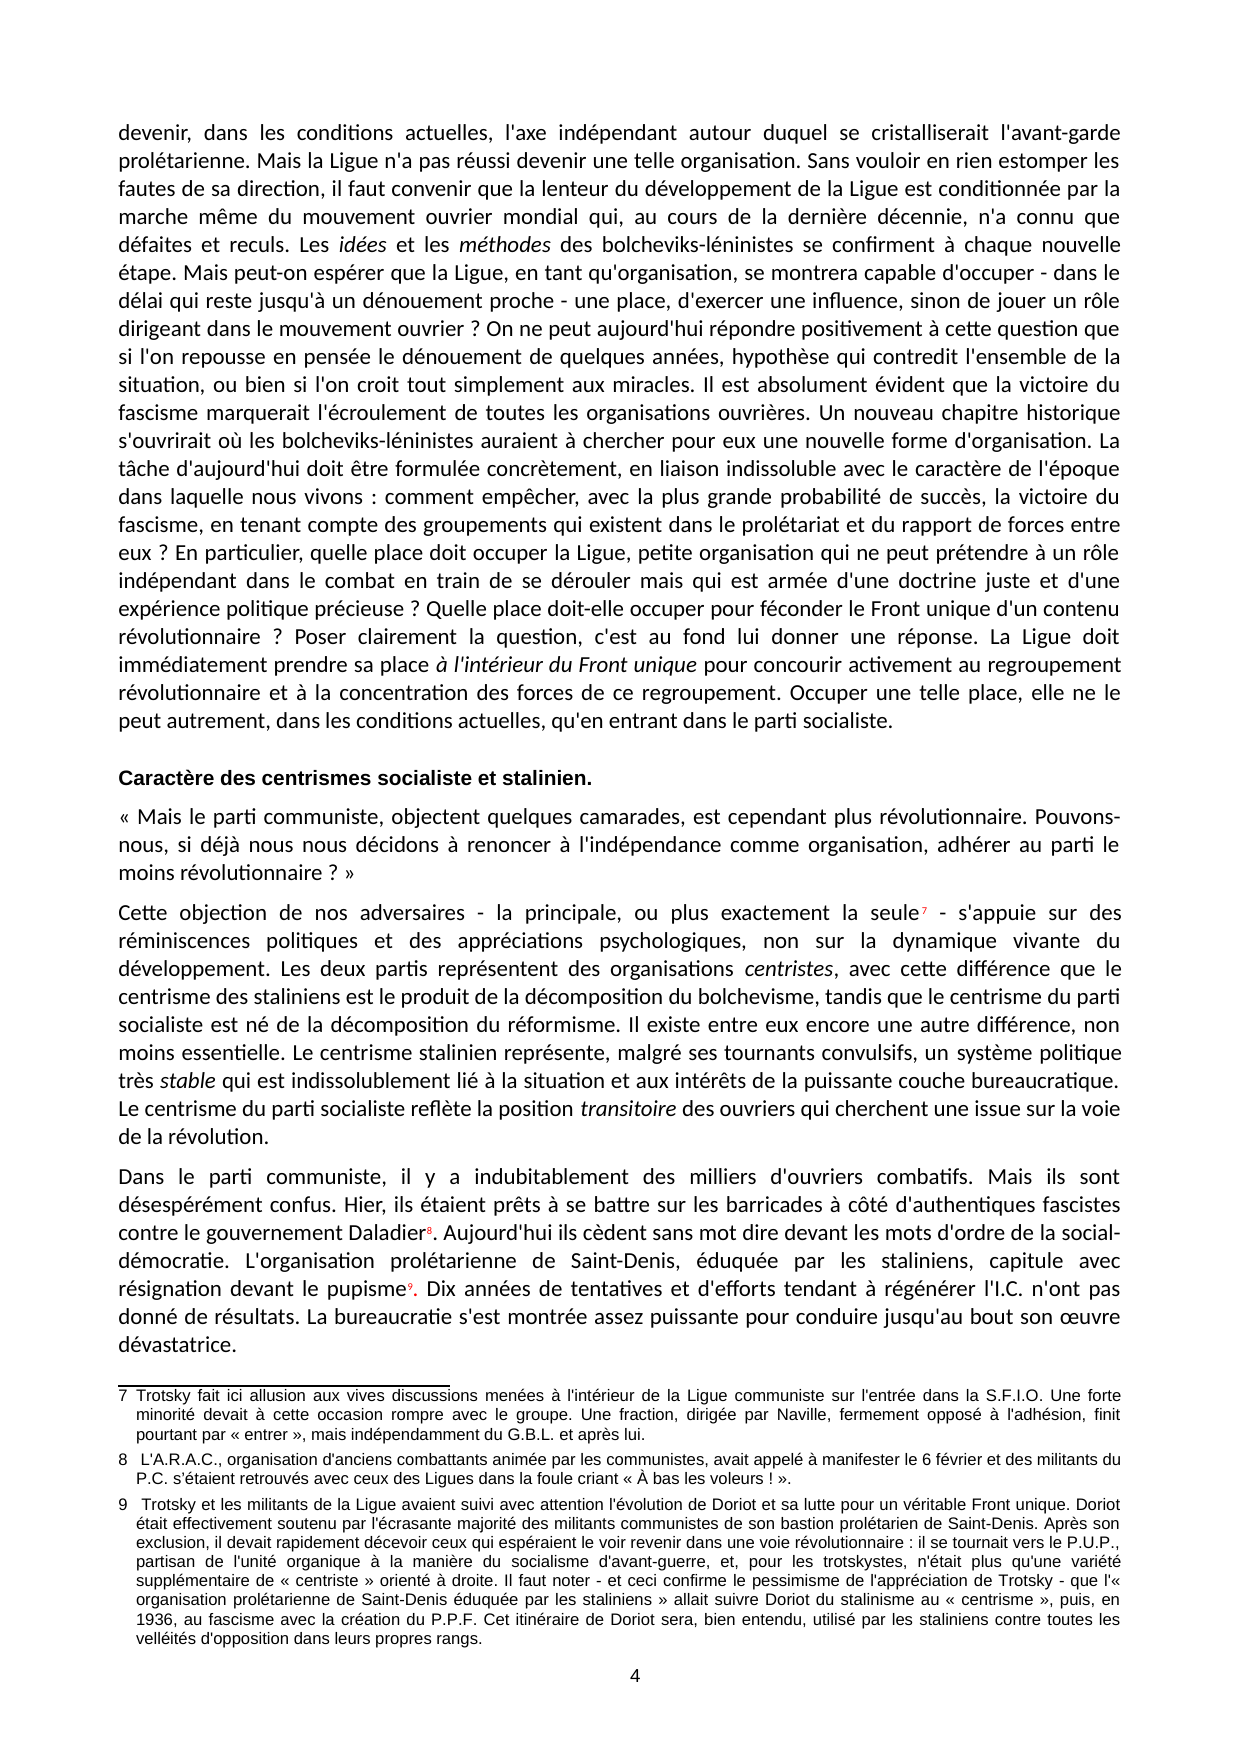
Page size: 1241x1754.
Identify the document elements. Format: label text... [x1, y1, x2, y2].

text « Mais le parti communiste, objectent quelques camarades, est cependant plus révolutionnaire. Pouvons-nous, si déjà nous nous décidons à renoncer à l'indépendance comme organisation, adhérer au parti le moins révolutionnaire ? » [118, 802, 1122, 886]
text Trotsky et les militants de la Ligue avaient suivi avec attention l'évolution de Doriot et sa lutte pour un véritable Front unique. Doriot était effectivement soutenu par l'écrasante majorité des militants communistes de son bastion prolétarien de Saint-Denis. Après son exclusion, il devait rapidement décevoir ceux qui espéraient le voir revenir dans une voie révolutionnaire : il se tournait vers le P.U.P., partisan de l'unité organique à la manière du socialisme d'avant-guerre, et, pour les trotskystes, n'était plus qu'une variété supplémentaire de « centriste » orienté à droite. Il faut noter - et ceci confirme le pessimisme de l'appréciation de Trotsky - que l'« organisation prolétarienne de Saint-Denis éduquée par les staliniens » allait suivre Doriot du stalinisme au « centrisme », puis, en 1936, au fascisme avec la création du P.P.F. Cet itinéraire de Doriot sera, bien entendu, utilisé par les staliniens contre toutes les velléités d'opposition dans leurs propres rangs. [118, 1494, 1122, 1648]
text devenir, dans les conditions actuelles, l'axe indépendant autour duquel se cristalliserait l'avant-garde prolétarienne. Mais la Ligue n'a pas réussi devenir une telle organisation. Sans vouloir en rien estomper les fautes de sa direction, il faut convenir que la lenteur du développement de la Ligue est conditionnée par la marche même du mouvement ouvrier mondial qui, au cours de la dernière décennie, n'a connu que défaites et reculs. Les idées et les méthodes des bolcheviks-léninistes se confirment à chaque nouvelle étape. Mais peut-on espérer que la Ligue, en tant qu'organisation, se montrera capable d'occuper - dans le délai qui reste jusqu'à un dénouement proche - une place, d'exercer une influence, sinon de jouer un rôle dirigeant dans le mouvement ouvrier ? On ne peut aujourd'hui répondre positivement à cette question que si l'on repousse en pensée le dénouement de quelques années, hypothèse qui contredit l'ensemble de la situation, ou bien si l'on croit tout simplement aux miracles. Il est absolument évident que la victoire du fascisme marquerait l'écroulement de toutes les organisations ouvrières. Un nouveau chapitre historique s'ouvrirait où les bolcheviks-léninistes auraient à chercher pour eux une nouvelle forme d'organisation. La tâche d'aujourd'hui doit être formulée concrètement, en liaison indissoluble avec le caractère de l'époque dans laquelle nous vivons : comment empêcher, avec la plus grande probabilité de succès, la victoire du fascisme, en tenant compte des groupements qui existent dans le prolétariat et du rapport de forces entre eux ? En particulier, quelle place doit occuper la Ligue, petite organisation qui ne peut prétendre à un rôle indépendant dans le combat en train de se dérouler mais qui est armée d'une doctrine juste et d'une expérience politique précieuse ? Quelle place doit-elle occuper pour féconder le Front unique d'un contenu révolutionnaire ? Poser clairement la question, c'est au fond lui donner une réponse. La Ligue doit immédiatement prendre sa place à l'intérieur du Front unique pour concourir activement au regroupement révolutionnaire et à la concentration des forces de ce regroupement. Occuper une telle place, elle ne le peut autrement, dans les conditions actuelles, qu'en entrant dans le parti socialiste. [118, 118, 1122, 734]
text Trotsky fait ici allusion aux vives discussions menées à l'intérieur de la Ligue communiste sur l'entrée dans la S.F.I.O. Une forte minorité devait à cette occasion rompre avec le groupe. Une fraction, dirigée par Naville, fermement opposé à l'adhésion, finit pourtant par « entrer », mais indépendamment du G.B.L. et après lui. [118, 1386, 1122, 1443]
subtitle Caractère des centrismes socialiste et stalinien. [118, 766, 1122, 790]
text Cette objection de nos adversaires - la principale, ou plus exactement la seule - s'appuie sur des réminiscences politiques et des appréciations psychologiques, non sur la dynamique vivante du développement. Les deux partis représentent des organisations centristes, avec cette différence que le centrisme des staliniens est le produit de la décomposition du bolchevisme, tandis que le centrisme du parti socialiste est né de la décomposition du réformisme. Il existe entre eux encore une autre différence, non moins essentielle. Le centrisme stalinien représente, malgré ses tournants convulsifs, un système politique très stable qui est indissolublement lié à la situation et aux intérêts de la puissante couche bureaucratique. Le centrisme du parti socialiste reflète la position transitoire des ouvriers qui cherchent une issue sur la voie de la révolution. [118, 898, 1122, 1150]
text Dans le parti communiste, il y a indubitablement des milliers d'ouvriers combatifs. Mais ils sont désespérément confus. Hier, ils étaient prêts à se battre sur les barricades à côté d'authentiques fascistes contre le gouvernement Daladier. Aujourd'hui ils cèdent sans mot dire devant les mots d'ordre de la social-démocratie. L'organisation prolétarienne de Saint-Denis, éduquée par les staliniens, capitule avec résignation devant le pupisme. Dix années de tentatives et d'efforts tendant à régénérer l'I.C. n'ont pas donné de résultats. La bureaucratie s'est montrée assez puissante pour conduire jusqu'au bout son œuvre dévastatrice. [118, 1162, 1122, 1358]
text L'A.R.A.C., organisation d'anciens combattants animée par les communistes, avait appelé à manifester le 6 février et des militants du P.C. s’étaient retrouvés avec ceux des Ligues dans la foule criant « À bas les voleurs ! ». [118, 1450, 1122, 1488]
